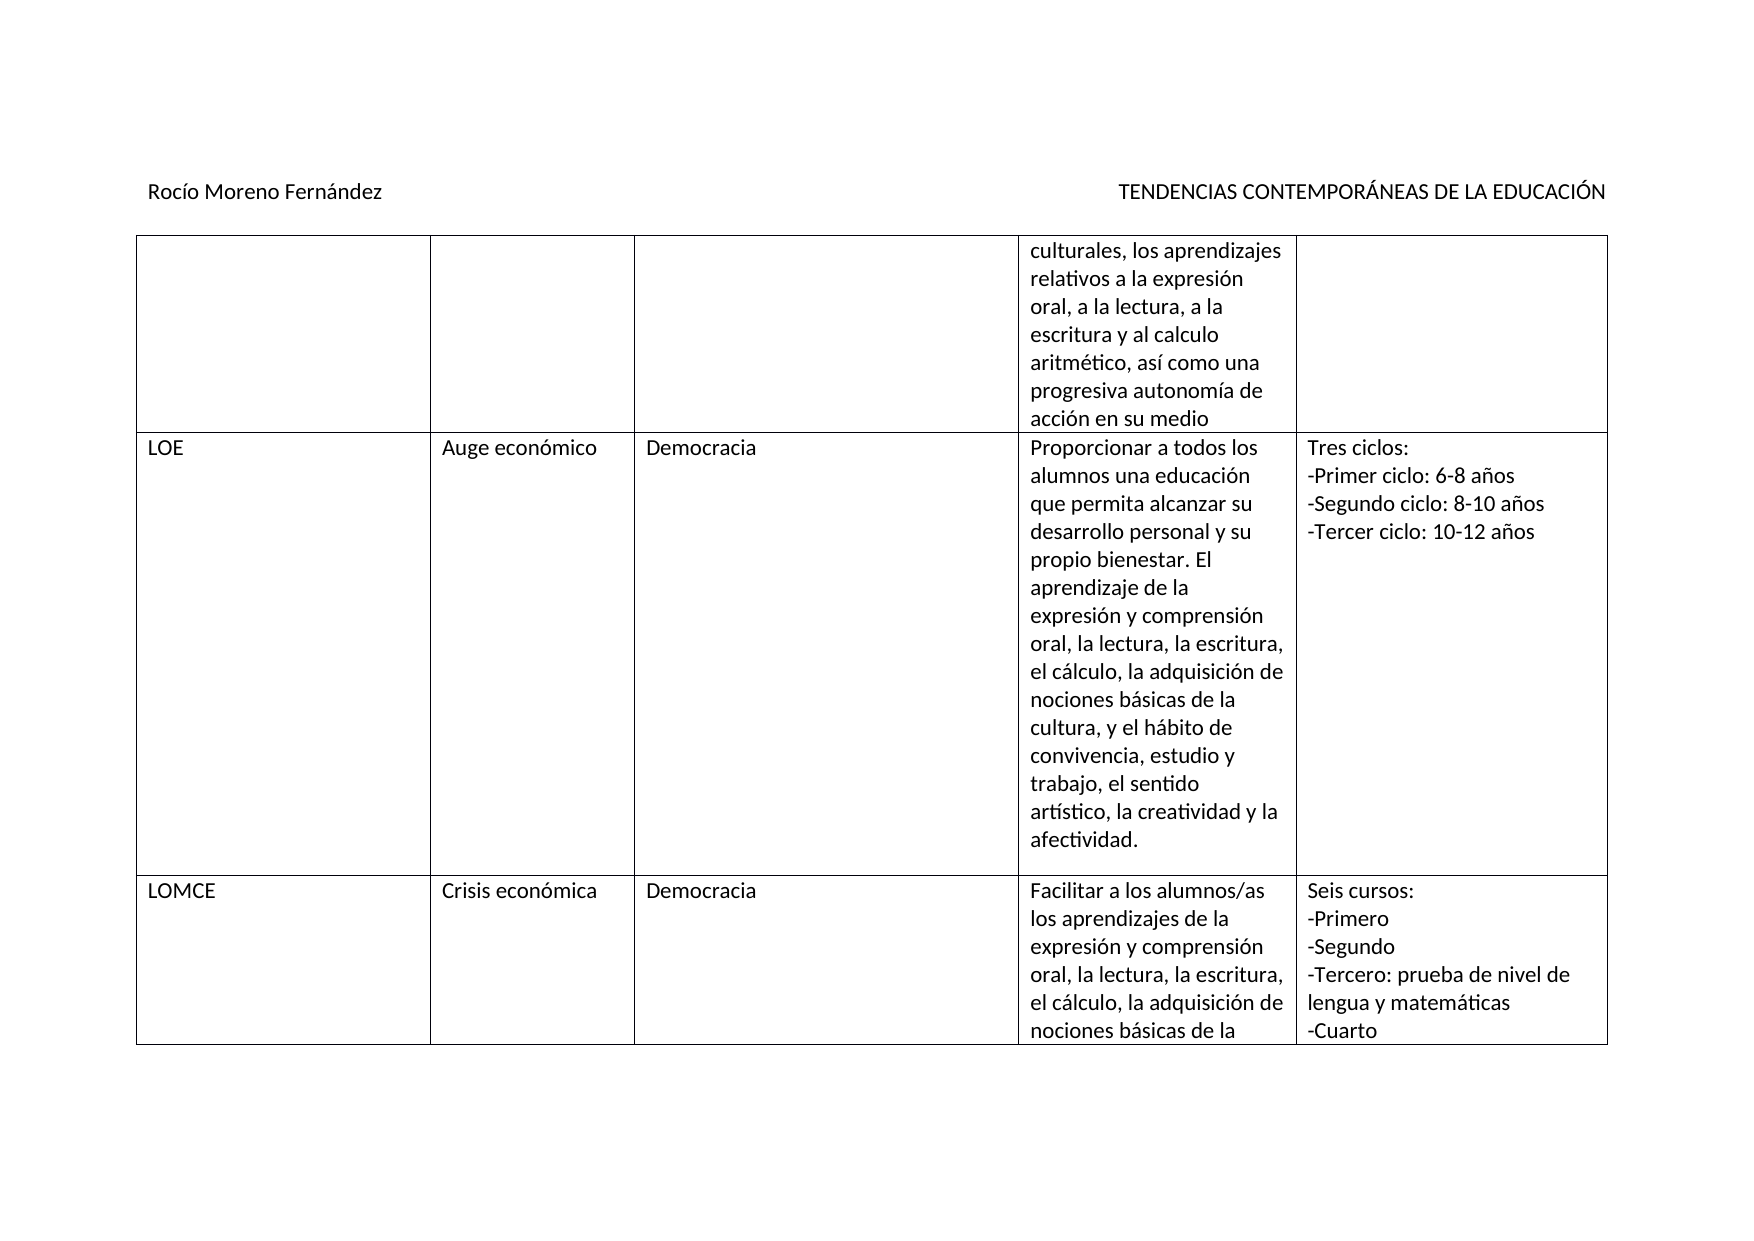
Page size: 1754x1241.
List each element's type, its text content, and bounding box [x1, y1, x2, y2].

table_cell LOE [137, 433, 430, 875]
table_cell Proporcionar a todos los alumnos una educación que permita alcanzar su desarrollo personal y su propio bienestar. El aprendizaje de la expresión y comprensión oral, la lectura, la escritura, el cálculo, la adquisición de nociones básicas de la cultura, y el hábito de convivencia, estudio y trabajo, el sentido artístico, la creatividad y la afectividad. [1019, 433, 1296, 875]
table_cell Seis cursos: -Primero -Segundo -Tercero: prueba de nivel de lengua y matemáticas -Cuarto [1297, 876, 1607, 1044]
table_cell [431, 236, 634, 432]
table_cell LOMCE [137, 876, 430, 1044]
table_cell Auge económico [431, 433, 634, 875]
table_cell Crisis económica [431, 876, 634, 1044]
table_cell Facilitar a los alumnos/as los aprendizajes de la expresión y comprensión oral, la lectura, la escritura, el cálculo, la adquisición de nociones básicas de la [1019, 876, 1296, 1044]
table_cell [137, 236, 430, 432]
table_cell [635, 236, 1018, 432]
table_cell Tres ciclos: -Primer ciclo: 6-8 años -Segundo ciclo: 8-10 años -Tercer ciclo: 10-12 años [1297, 433, 1607, 875]
table_cell culturales, los aprendizajes relativos a la expresión oral, a la lectura, a la escritura y al calculo aritmético, así como una progresiva autonomía de acción en su medio [1019, 236, 1296, 432]
table_cell Democracia [635, 433, 1018, 875]
table_cell [1297, 236, 1607, 432]
table_cell Democracia [635, 876, 1018, 1044]
